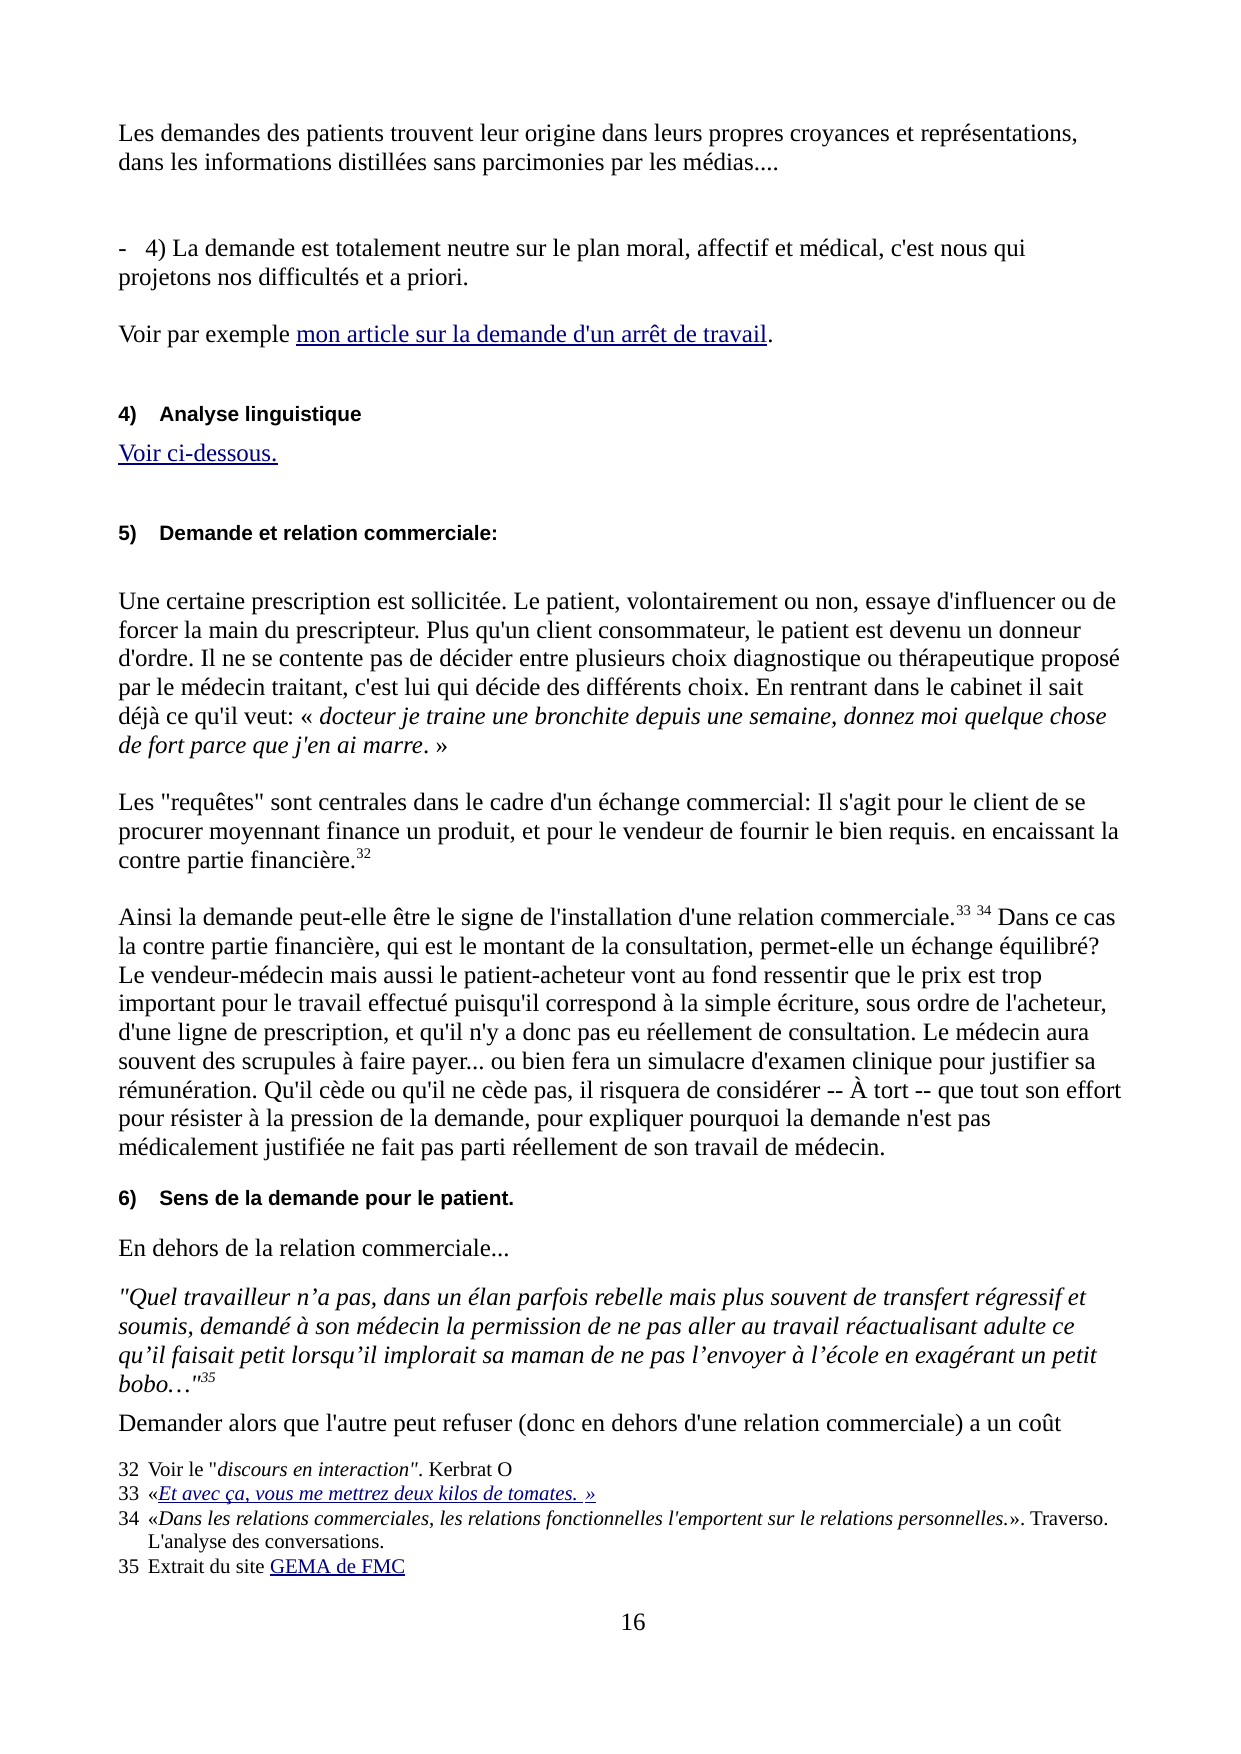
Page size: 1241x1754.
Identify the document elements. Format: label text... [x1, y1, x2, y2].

text Voir ci-dessous. [118, 438, 1122, 467]
text "Quel travailleur n’a pas, dans un élan parfois rebelle mais plus souvent de transfert régressif et soumis, demandé à son médecin la permission de ne pas aller au travail réactualisant adulte ce qu’il faisait petit lorsqu’il implorait sa maman de ne pas l’envoyer à l’école en exagérant un petit bobo…" [118, 1282, 1122, 1397]
text Extrait du site GEMA de FMC [118, 1553, 1122, 1578]
text Demander alors que l'autre peut refuser (donc en dehors d'une relation commerciale) a un coût [118, 1408, 1122, 1437]
text Voir le "discours en interaction". Kerbrat O [118, 1457, 1122, 1481]
text Ainsi la demande peut-elle être le signe de l'installation d'une relation commerciale. Dans ce cas la contre partie financière, qui est le montant de la consultation, permet-elle un échange équilibré? Le vendeur-médecin mais aussi le patient-acheteur vont au fond ressentir que le prix est trop important pour le travail effectué puisqu'il correspond à la simple écriture, sous ordre de l'acheteur, d'une ligne de prescription, et qu'il n'y a donc pas eu réellement de consultation. Le médecin aura souvent des scrupules à faire payer... ou bien fera un simulacre d'examen clinique pour justifier sa rémunération. Qu'il cède ou qu'il ne cède pas, il risquera de considérer -- À tort -- que tout son effort pour résister à la pression de la demande, pour expliquer pourquoi la demande n'est pas médicalement justifiée ne fait pas parti réellement de son travail de médecin. [118, 902, 1122, 1161]
text Voir par exemple mon article sur la demande d'un arrêt de travail. [118, 319, 1122, 348]
text - 4) La demande est totalement neutre sur le plan moral, affectif et médical, c'est nous qui projetons nos difficultés et a priori. [118, 233, 1122, 291]
text Les demandes des patients trouvent leur origine dans leurs propres croyances et représentations, dans les informations distillées sans parcimonies par les médias.... [118, 118, 1122, 176]
subtitle Sens de la demande pour le patient. [118, 1186, 1122, 1210]
text «Et avec ça, vous me mettrez deux kilos de tomates. » [118, 1481, 1122, 1505]
text «Dans les relations commerciales, les relations fonctionnelles l'emportent sur le relations personnelles.». Traverso. L'analyse des conversations. [118, 1505, 1122, 1553]
text Une certaine prescription est sollicitée. Le patient, volontairement ou non, essaye d'influencer ou de forcer la main du prescripteur. Plus qu'un client consommateur, le patient est devenu un donneur d'ordre. Il ne se contente pas de décider entre plusieurs choix diagnostique ou thérapeutique proposé par le médecin traitant, c'est lui qui décide des différents choix. En rentrant dans le cabinet il sait déjà ce qu'il veut: « docteur je traine une bronchite depuis une semaine, donnez moi quelque chose de fort parce que j'en ai marre. » [118, 586, 1122, 758]
text Les "requêtes" sont centrales dans le cadre d'un échange commercial: Il s'agit pour le client de se procurer moyennant finance un produit, et pour le vendeur de fournir le bien requis. en encaissant la contre partie financière. [118, 787, 1122, 873]
subtitle Demande et relation commerciale: [118, 521, 1122, 545]
text En dehors de la relation commerciale... [118, 1233, 1122, 1262]
subtitle Analyse linguistique [118, 402, 1122, 426]
